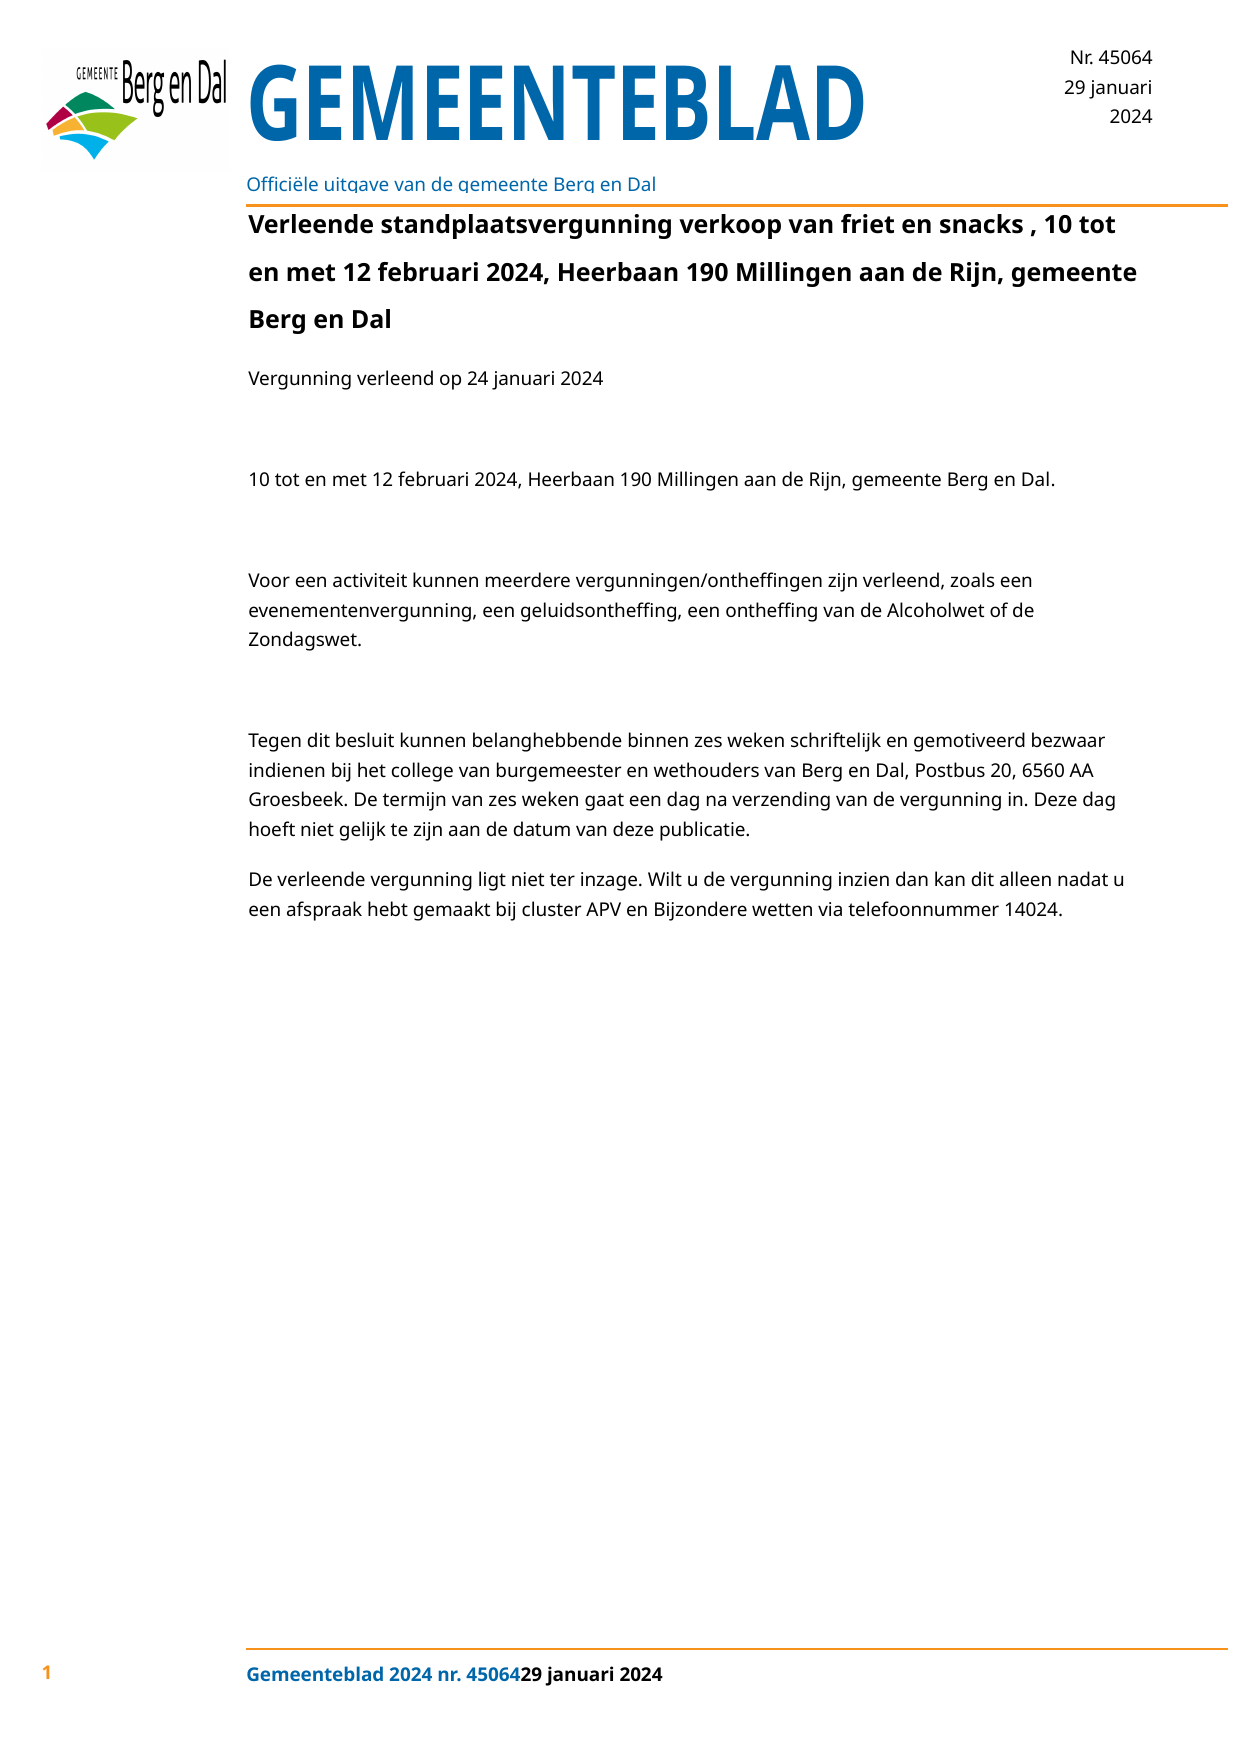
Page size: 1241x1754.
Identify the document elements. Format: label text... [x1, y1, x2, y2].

text De verleende vergunning ligt niet ter inzage. Wilt u de vergunning inzien dan kan dit alleen nadat u een afspraak hebt gemaakt bij cluster APV en Bijzondere wetten via telefoonnummer 14024. [248, 866, 1152, 922]
text Vergunning verleend op 24 januari 2024 [248, 366, 1152, 391]
text Verleende standplaatsvergunning verkoop van friet en snacks , 10 tot en met 12 februari 2024, Heerbaan 190 Millingen aan de Rijn, gemeente Berg en Dal [248, 207, 1152, 336]
text Tegen dit besluit kunnen belanghebbende binnen zes weken schriftelijk en gemotiveerd bezwaar indienen bij het college van burgemeester en wethouders van Berg en Dal, Postbus 20, 6560 AA Groesbeek. De termijn van zes weken gaat een dag na verzending van de vergunning in. Deze dag hoeft niet gelijk te zijn aan de datum van deze publicatie. [248, 727, 1152, 842]
text Voor een activiteit kunnen meerdere vergunningen/ontheffingen zijn verleend, zoals een evenementenvergunning, een geluidsontheffing, een ontheffing van de Alcoholwet of de Zondagswet. [248, 567, 1152, 652]
picture [41, 47, 231, 172]
text 10 tot en met 12 februari 2024, Heerbaan 190 Millingen aan de Rijn, gemeente Berg en Dal. [248, 466, 1152, 492]
